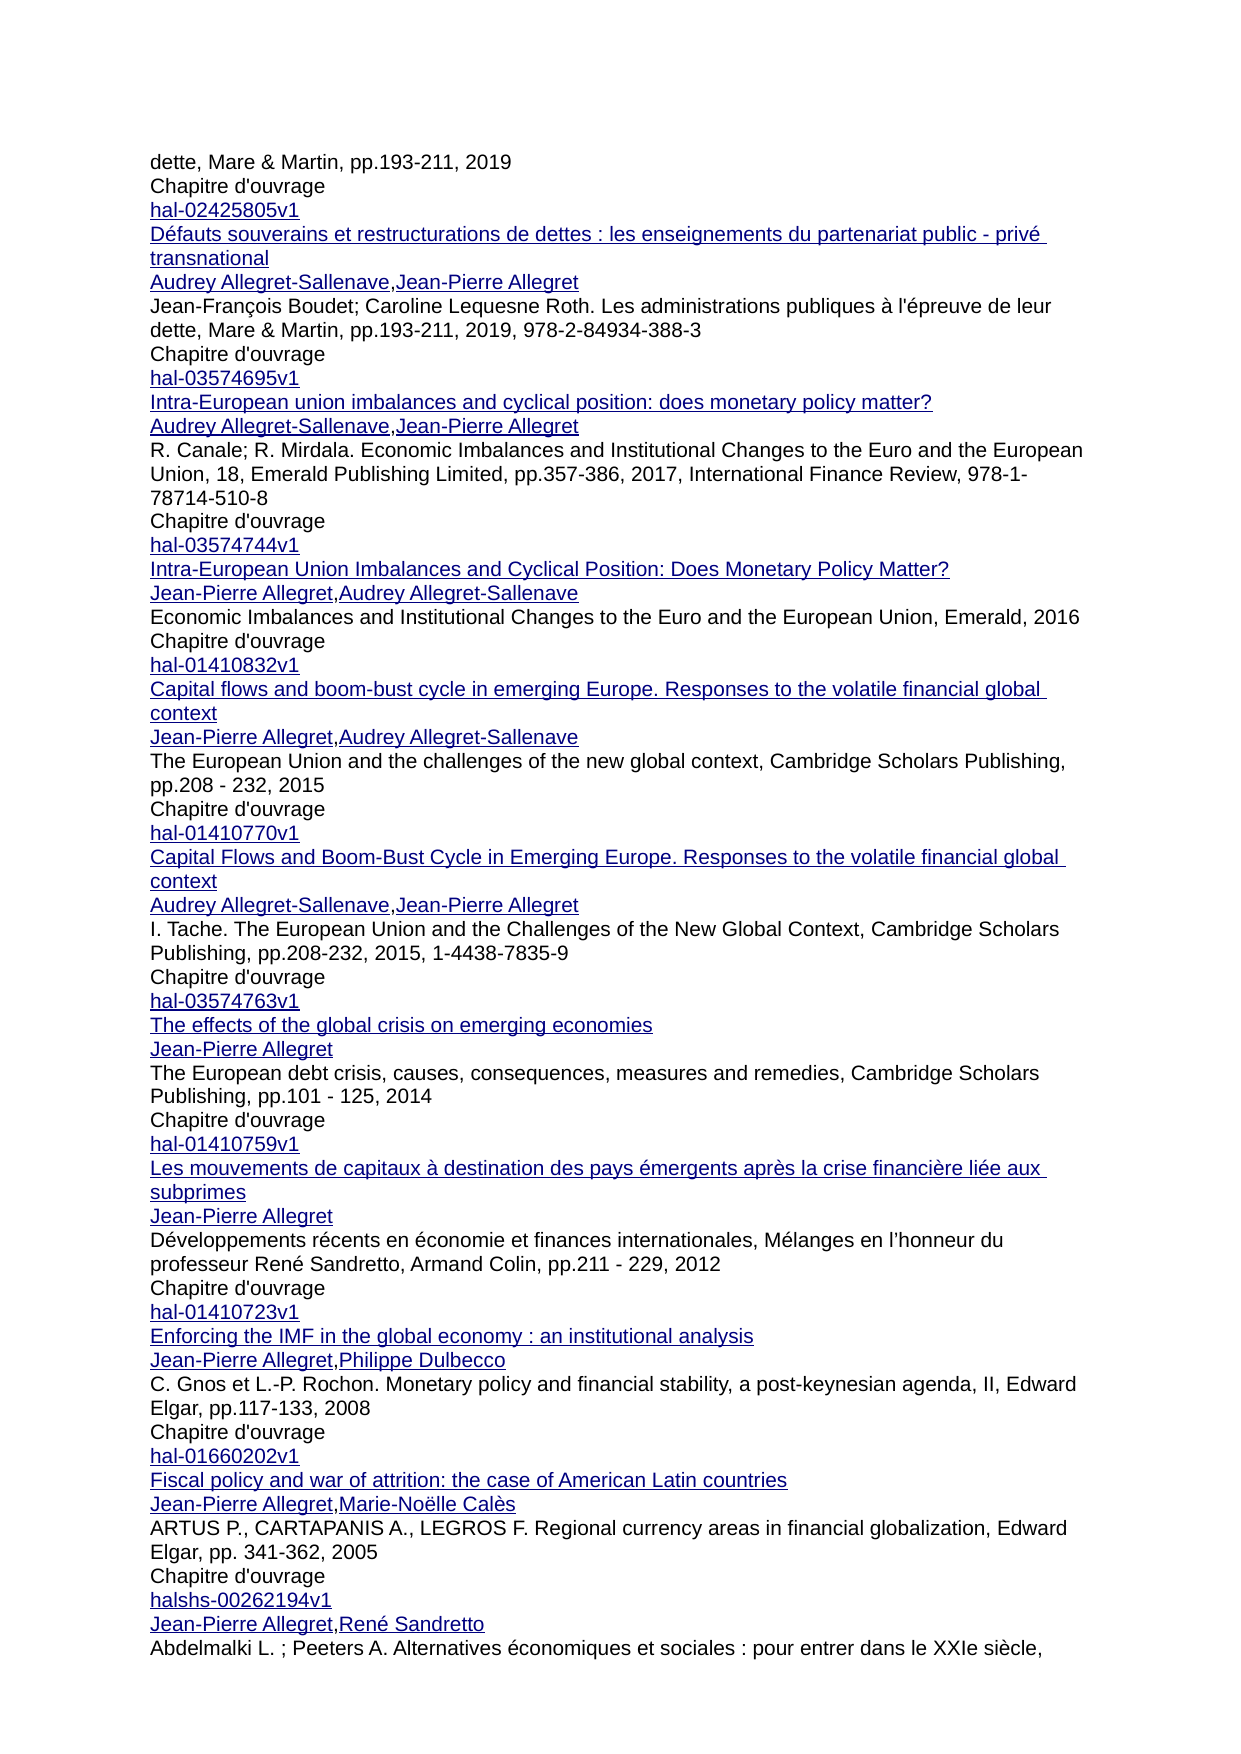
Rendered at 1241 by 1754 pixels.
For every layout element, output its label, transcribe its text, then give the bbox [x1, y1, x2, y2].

table_cell Capital Flows and Boom-Bust Cycle in Emerging Europe. Responses to the volatile financial global context Audrey Allegret-Sallenave,Jean-Pierre Allegret I. Tache. The European Union and the Challenges of the New Global Context, Cambridge Scholars Publishing, pp.208-232, 2015, 1-4438-7835-9 Chapitre d'ouvrage hal-03574763v1 [150, 845, 1090, 1012]
table_cell Enforcing the IMF in the global economy : an institutional analysis Jean-Pierre Allegret,Philippe Dulbecco C. Gnos et L.-P. Rochon. Monetary policy and financial stability, a post-keynesian agenda, II, Edward Elgar, pp.117-133, 2008 Chapitre d'ouvrage hal-01660202v1 [150, 1324, 1090, 1468]
table_cell La gouvernance internationale en question : quelles alternatives à l'esprit de Bretton Woods ? Jean-Pierre Allegret,René Sandretto Abdelmalki L. ; Peeters A. Alternatives économiques et sociales : pour entrer dans le XXIe siècle, L'Interdisciplinaire, pp.20, 2000 Chapitre d'ouvrage halshs-00144762v1 [150, 1611, 1090, 1659]
table_cell Les mouvements de capitaux à destination des pays émergents après la crise financière liée aux subprimes Jean-Pierre Allegret Développements récents en économie et finances internationales, Mélanges en l’honneur du professeur René Sandretto, Armand Colin, pp.211 - 229, 2012 Chapitre d'ouvrage hal-01410723v1 [150, 1156, 1090, 1324]
table_cell Capital flows and boom-bust cycle in emerging Europe. Responses to the volatile financial global context Jean-Pierre Allegret,Audrey Allegret-Sallenave The European Union and the challenges of the new global context, Cambridge Scholars Publishing, pp.208 - 232, 2015 Chapitre d'ouvrage hal-01410770v1 [150, 677, 1090, 845]
table_cell Défauts souverains et restructurations de dettes : les enseignements du partenariat public - privé transnational Audrey Allegret-Sallenave,Jean-Pierre Allegret Jean-François Boudet; Caroline Lequesne Roth. Les administrations publiques à l'épreuve de leur dette, Mare & Martin, pp.193-211, 2019, 978-2-84934-388-3 Chapitre d'ouvrage hal-03574695v1 [150, 222, 1090, 389]
table_cell The effects of the global crisis on emerging economies Jean-Pierre Allegret The European debt crisis, causes, consequences, measures and remedies, Cambridge Scholars Publishing, pp.101 - 125, 2014 Chapitre d'ouvrage hal-01410759v1 [150, 1013, 1090, 1156]
table_cell Fiscal policy and war of attrition: the case of American Latin countries Jean-Pierre Allegret,Marie-Noëlle Calès ARTUS P., CARTAPANIS A., LEGROS F. Regional currency areas in financial globalization, Edward Elgar, pp. 341-362, 2005 Chapitre d'ouvrage halshs-00262194v1 [150, 1468, 1090, 1611]
table_cell Intra-European Union Imbalances and Cyclical Position: Does Monetary Policy Matter? Jean-Pierre Allegret,Audrey Allegret-Sallenave Economic Imbalances and Institutional Changes to the Euro and the European Union, Emerald, 2016 Chapitre d'ouvrage hal-01410832v1 [150, 557, 1090, 677]
table_cell Intra-European union imbalances and cyclical position: does monetary policy matter? Audrey Allegret-Sallenave,Jean-Pierre Allegret R. Canale; R. Mirdala. Economic Imbalances and Institutional Changes to the Euro and the European Union, 18, Emerald Publishing Limited, pp.357-386, 2017, International Finance Review, 978-1-78714-510-8 Chapitre d'ouvrage hal-03574744v1 [150, 390, 1090, 557]
table_cell dette, Mare & Martin, pp.193-211, 2019 Chapitre d'ouvrage hal-02425805v1 [150, 150, 1090, 222]
